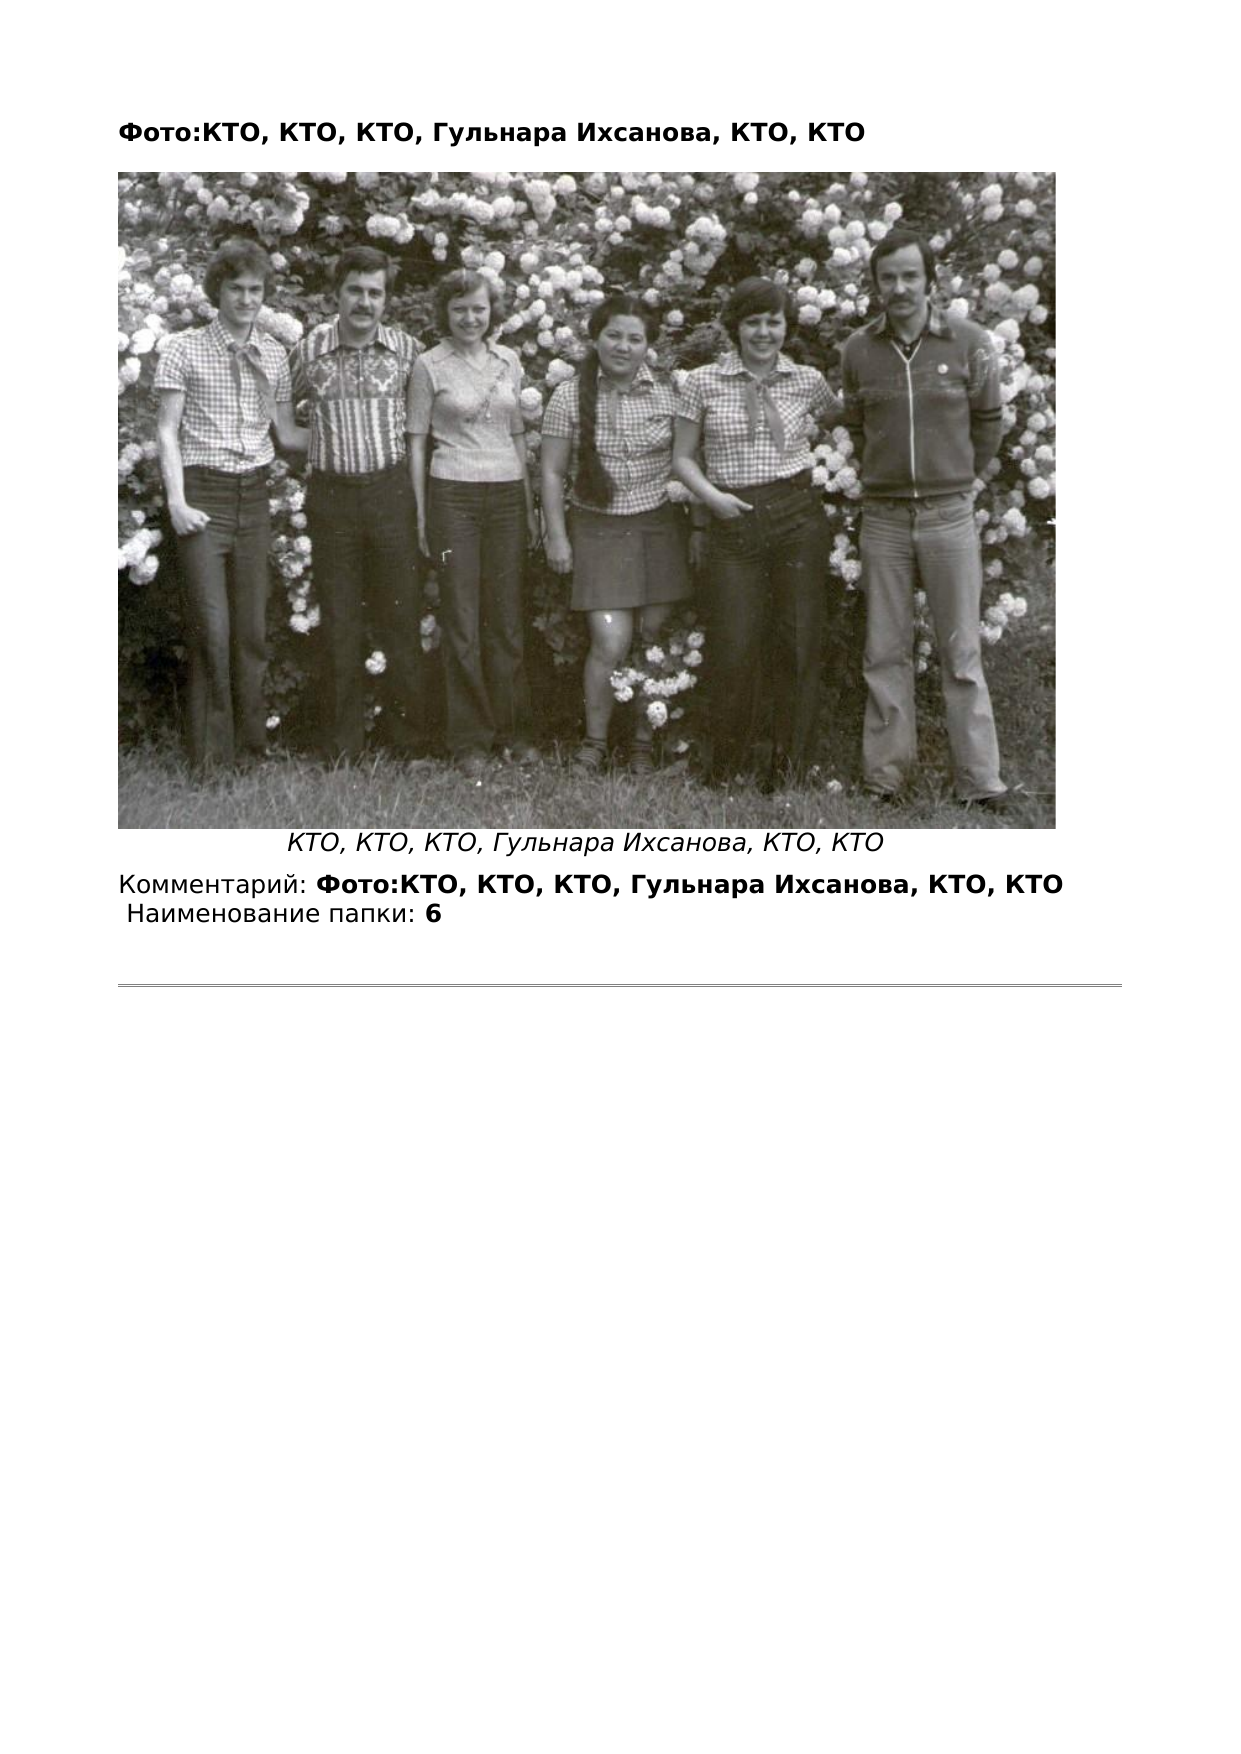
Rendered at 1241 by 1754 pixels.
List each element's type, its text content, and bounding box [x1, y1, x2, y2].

text КТО, КТО, КТО, Гульнара Ихсанова, КТО, КТО [118, 829, 1056, 857]
picture [118, 172, 1056, 829]
text Комментарий: Фото:КТО, КТО, КТО, Гульнара Ихсанова, КТО, КТО Наименование папки: 6 [118, 870, 1122, 957]
subtitle Фото:КТО, КТО, КТО, Гульнара Ихсанова, КТО, КТО [118, 118, 1122, 147]
